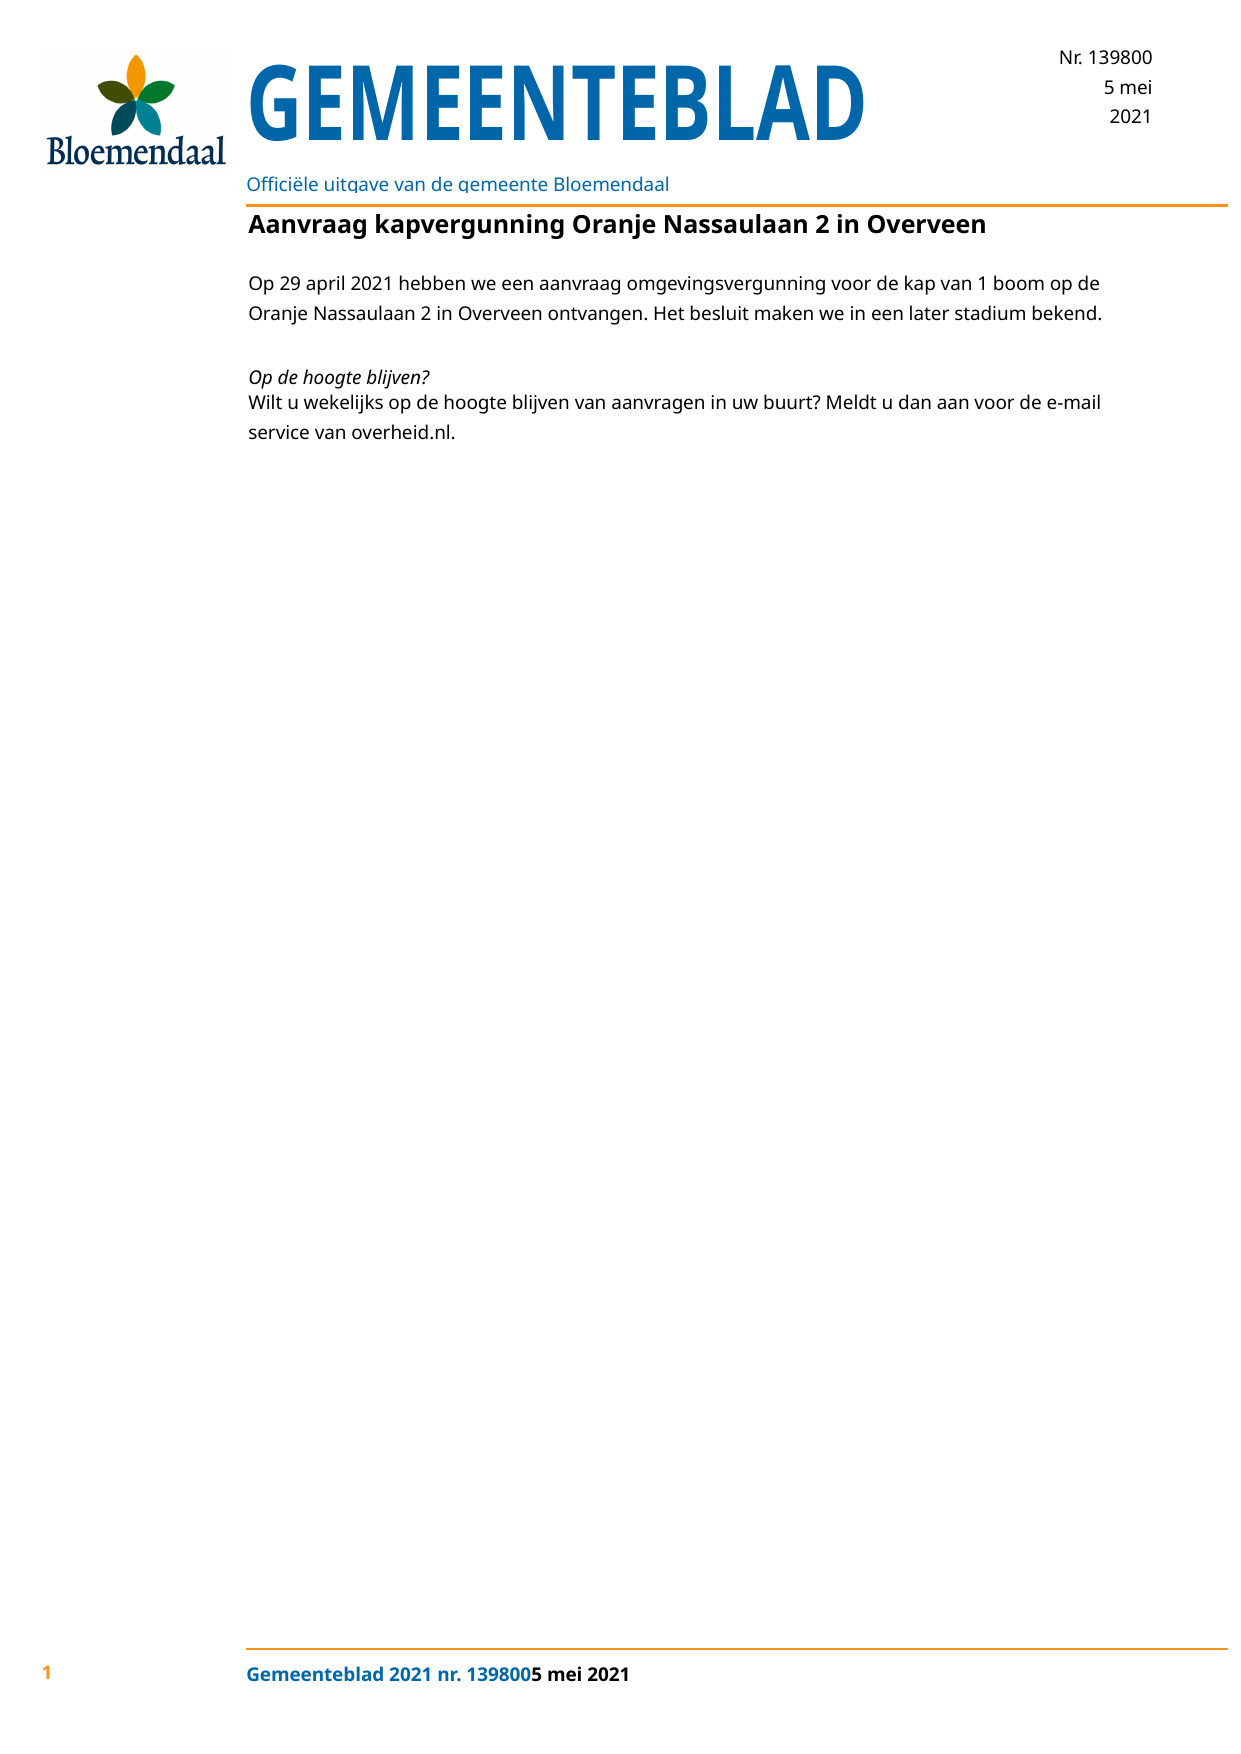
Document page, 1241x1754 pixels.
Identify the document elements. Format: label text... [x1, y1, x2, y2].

text Wilt u wekelijks op de hoogte blijven van aanvragen in uw buurt? Meldt u dan aan voor de e-mail service van overheid.nl. [248, 389, 1152, 445]
picture [41, 47, 231, 172]
text Aanvraag kapvergunning Oranje Nassaulaan 2 in Overveen [248, 207, 1152, 241]
text Op 29 april 2021 hebben we een aanvraag omgevingsvergunning voor de kap van 1 boom op de Oranje Nassaulaan 2 in Overveen ontvangen. Het besluit maken we in een later stadium bekend. [248, 270, 1152, 326]
text Op de hoogte blijven? [248, 364, 1152, 389]
